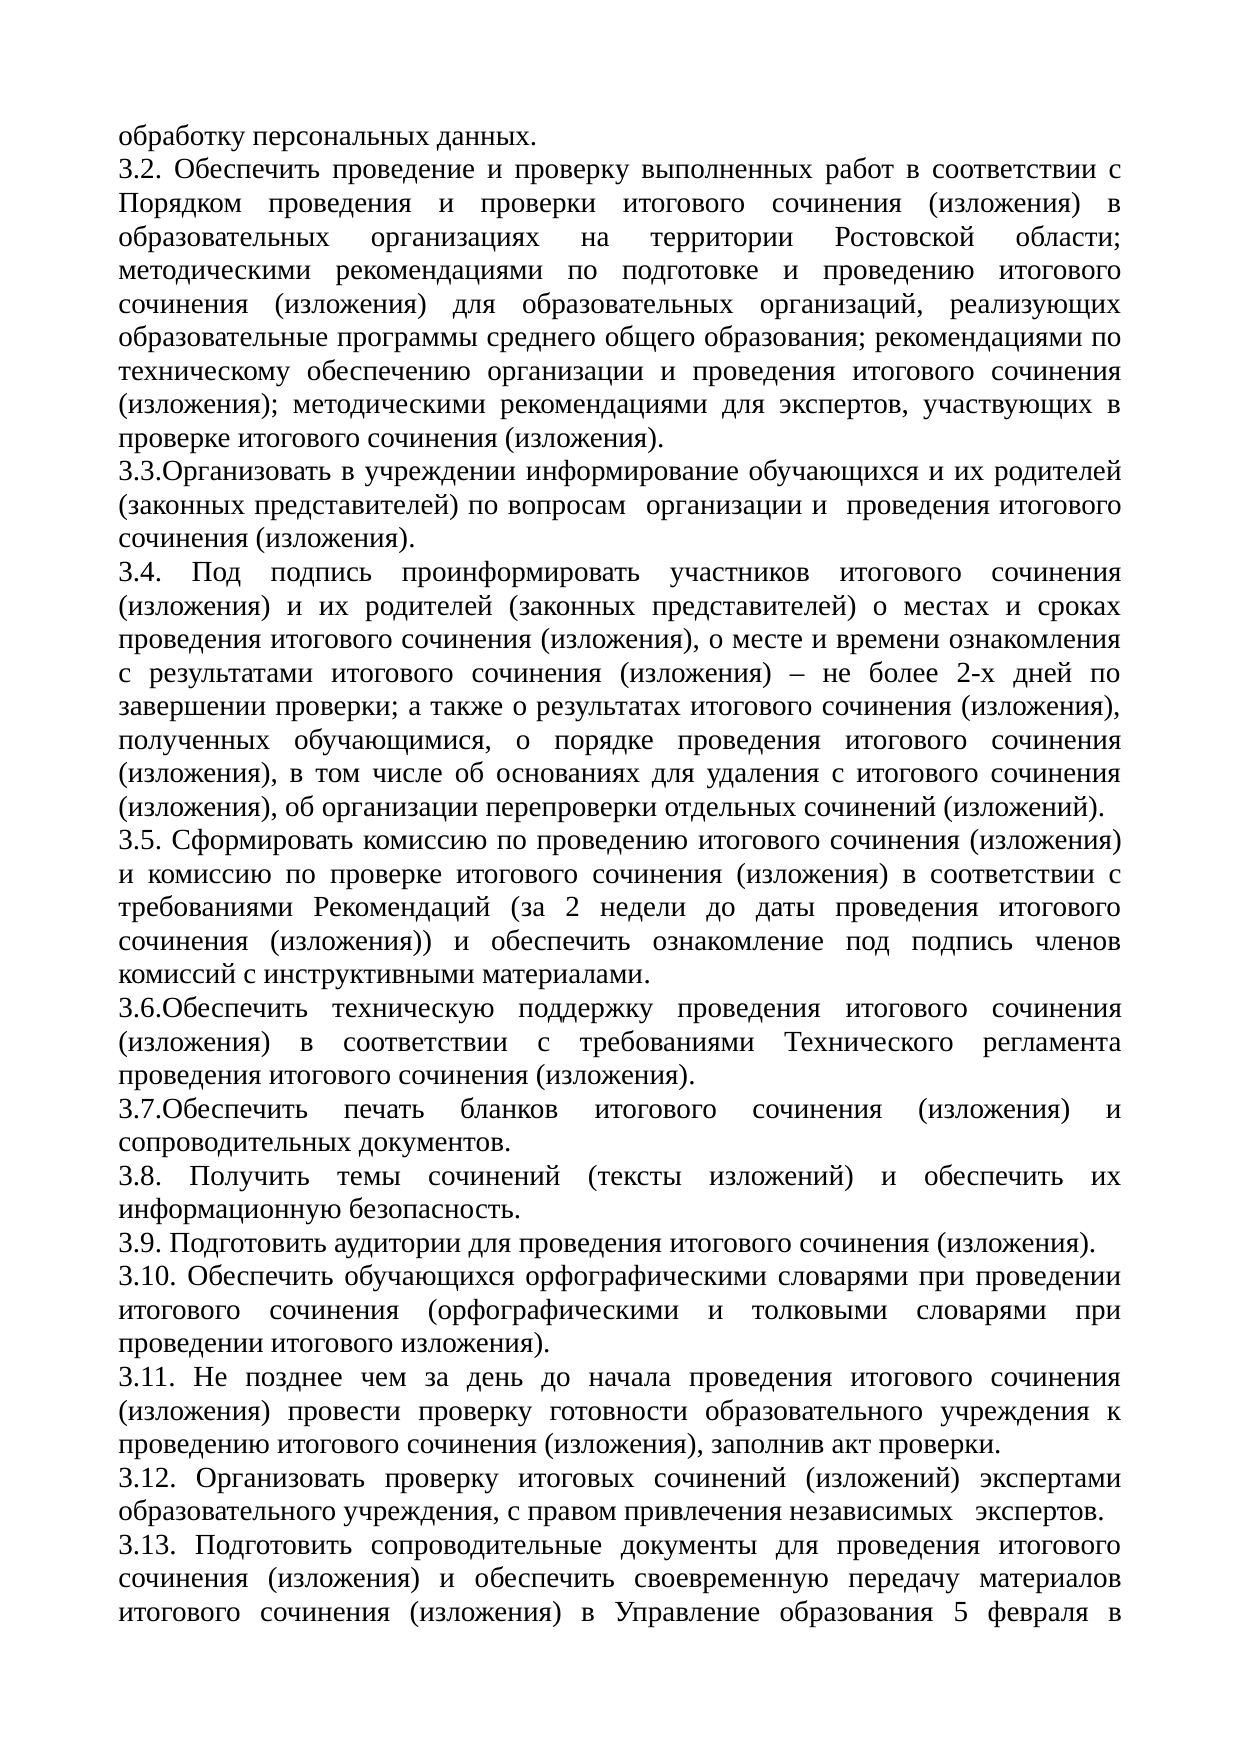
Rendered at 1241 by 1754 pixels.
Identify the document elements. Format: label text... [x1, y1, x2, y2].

text 3.3.Организовать в учреждении информирование обучающихся и их родителей (законных представителей) по вопросам организации и проведения итогового сочинения (изложения). [118, 453, 1122, 554]
text 3.12. Организовать проверку итоговых сочинений (изложений) экспертами образовательного учреждения, с правом привлечения независимых экспертов. [118, 1460, 1122, 1527]
text 3.8. Получить темы сочинений (тексты изложений) и обеспечить их информационную безопасность. [118, 1158, 1122, 1225]
text обработку персональных данных. [118, 118, 1122, 152]
text 3.10. Обеспечить обучающихся орфографическими словарями при проведении итогового сочинения (орфографическими и толковыми словарями при проведении итогового изложения). [118, 1258, 1122, 1359]
text 3.11. Не позднее чем за день до начала проведения итогового сочинения (изложения) провести проверку готовности образовательного учреждения к проведению итогового сочинения (изложения), заполнив акт проверки. [118, 1359, 1122, 1460]
text 3.2. Обеспечить проведение и проверку выполненных работ в соответствии с Порядком проведения и проверки итогового сочинения (изложения) в образовательных организациях на территории Ростовской области; методическими рекомендациями по подготовке и проведению итогового сочинения (изложения) для образовательных организаций, реализующих образовательные программы среднего общего образования; рекомендациями по техническому обеспечению организации и проведения итогового сочинения (изложения); методическими рекомендациями для экспертов, участвующих в проверке итогового сочинения (изложения). [118, 152, 1122, 453]
text 3.5. Сформировать комиссию по проведению итогового сочинения (изложения) и комиссию по проверке итогового сочинения (изложения) в соответствии с требованиями Рекомендаций (за 2 недели до даты проведения итогового сочинения (изложения)) и обеспечить ознакомление под подпись членов комиссий с инструктивными материалами. [118, 822, 1122, 990]
text 3.7.Обеспечить печать бланков итогового сочинения (изложения) и сопроводительных документов. [118, 1091, 1122, 1158]
text 3.13. Подготовить сопроводительные документы для проведения итогового сочинения (изложения) и обеспечить своевременную передачу материалов итогового сочинения (изложения) в Управление образования 5 февраля в [118, 1527, 1122, 1627]
text 3.9. Подготовить аудитории для проведения итогового сочинения (изложения). [118, 1225, 1122, 1258]
text 3.6.Обеспечить техническую поддержку проведения итогового сочинения (изложения) в соответствии с требованиями Технического регламента проведения итогового сочинения (изложения). [118, 990, 1122, 1091]
text 3.4. Под подпись проинформировать участников итогового сочинения (изложения) и их родителей (законных представителей) о местах и сроках проведения итогового сочинения (изложения), о месте и времени ознакомления с результатами итогового сочинения (изложения) – не более 2-х дней по завершении проверки; а также о результатах итогового сочинения (изложения), полученных обучающимися, о порядке проведения итогового сочинения (изложения), в том числе об основаниях для удаления с итогового сочинения (изложения), об организации перепроверки отдельных сочинений (изложений). [118, 554, 1122, 822]
